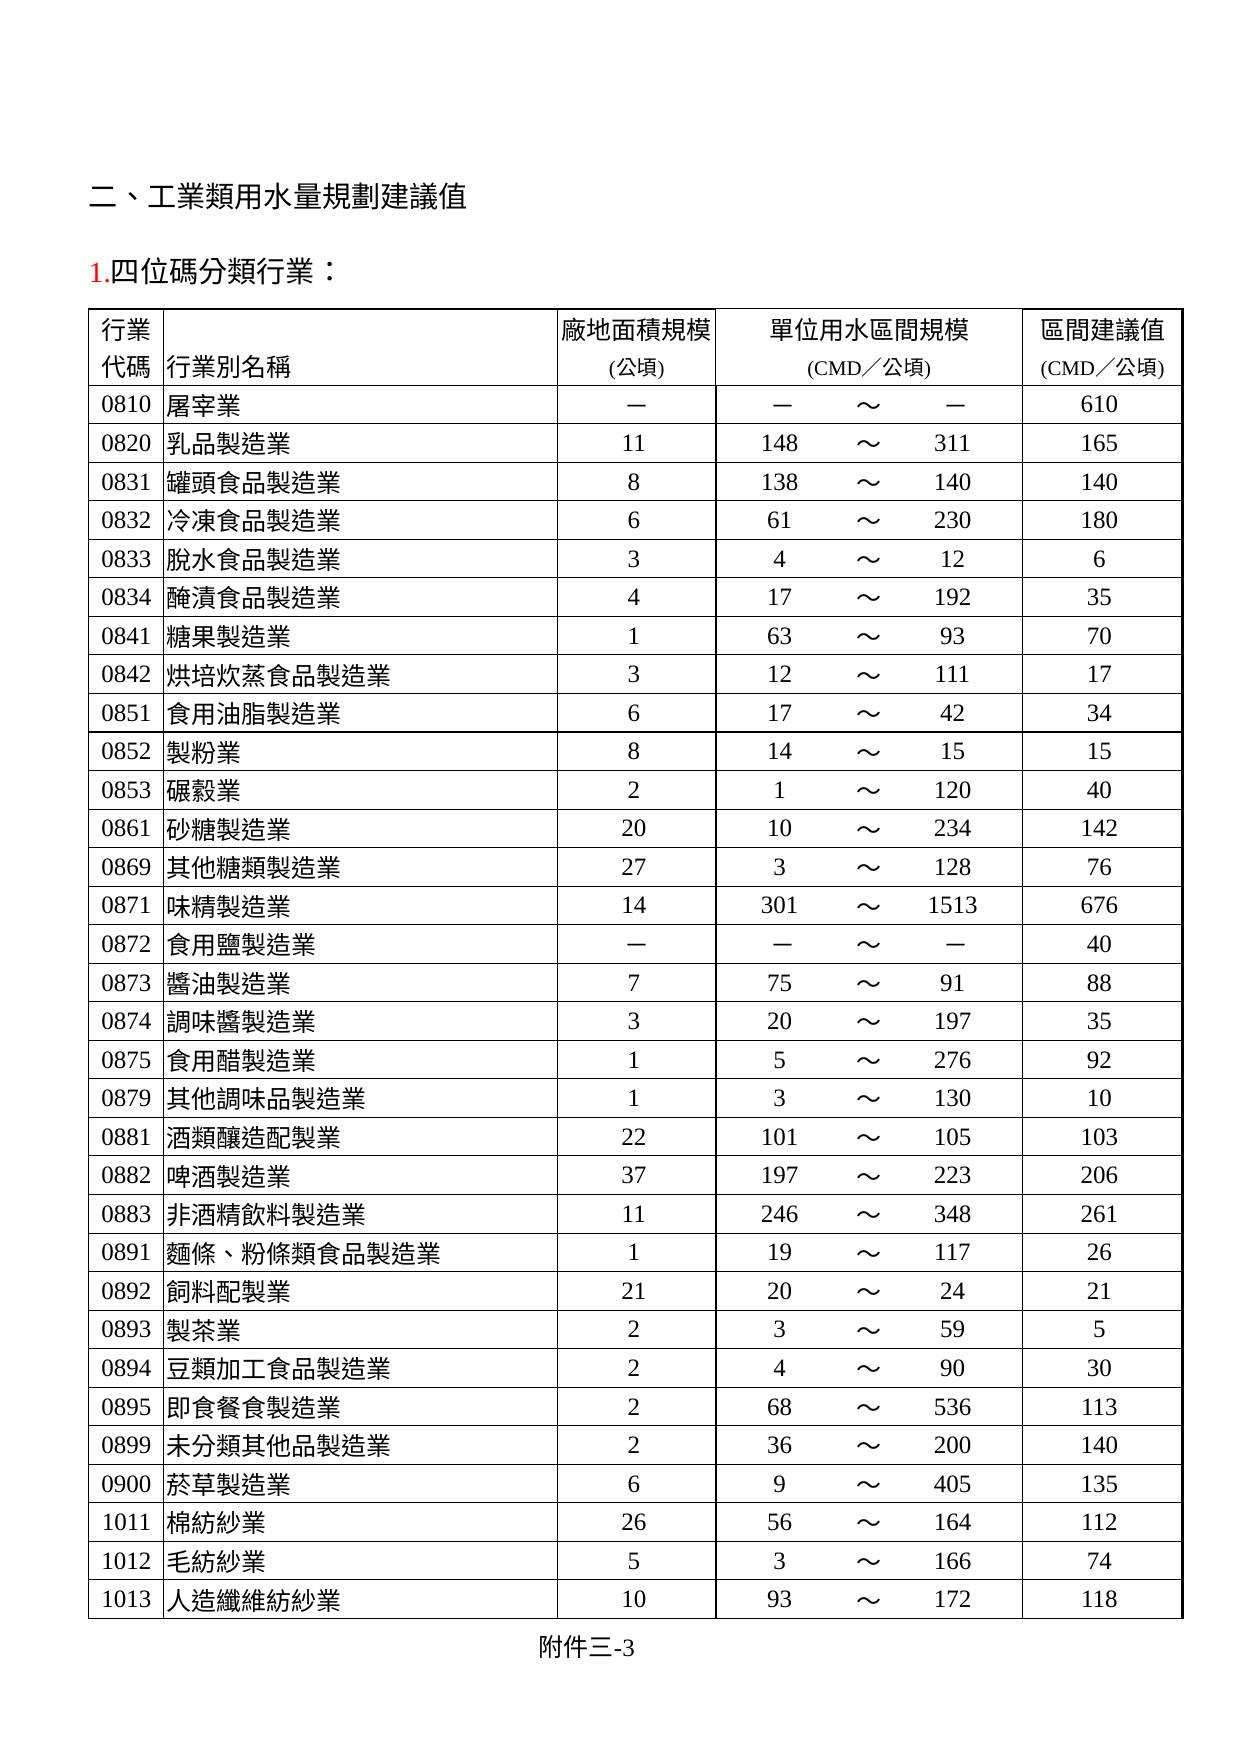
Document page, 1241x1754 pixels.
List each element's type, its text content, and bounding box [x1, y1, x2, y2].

table_cell 348 [889, 1195, 1022, 1232]
table_cell 製茶業 [164, 1311, 557, 1348]
table_cell 3 [717, 848, 849, 886]
table_cell ～ [849, 1079, 889, 1117]
table_cell 142 [1023, 810, 1181, 847]
table_cell 食用油脂製造業 [164, 694, 557, 731]
table_cell 毛紡紗業 [164, 1542, 557, 1579]
table_cell 1 [558, 1041, 715, 1078]
table_cell 罐頭食品製造業 [164, 463, 557, 500]
table_cell 0841 [89, 617, 163, 654]
table_cell 調味醬製造業 [164, 1002, 557, 1040]
table_cell 40 [1023, 771, 1181, 808]
table_cell 未分類其他品製造業 [164, 1426, 557, 1464]
text 1.四位碼分類行業： [89, 232, 1152, 307]
table_cell 0820 [89, 424, 163, 462]
table_cell － [889, 386, 1022, 423]
table_cell 138 [717, 463, 849, 500]
table_cell 12 [889, 540, 1022, 577]
table_cell 68 [717, 1388, 849, 1425]
table_cell 人造纖維紡紗業 [164, 1580, 557, 1618]
table_cell 140 [889, 463, 1022, 500]
table_cell 17 [717, 578, 849, 616]
table_cell 90 [889, 1349, 1022, 1387]
table_cell 223 [889, 1156, 1022, 1194]
table_cell 3 [558, 655, 715, 693]
table_cell ～ [849, 1156, 889, 1194]
table_cell 27 [558, 848, 715, 886]
table_cell 206 [1023, 1156, 1181, 1194]
table_cell 4 [717, 1349, 849, 1387]
table_cell 2 [558, 1349, 715, 1387]
table_cell ～ [849, 694, 889, 731]
table_header 區間建議值 (CMD／公頃) [1023, 310, 1181, 384]
table_cell ～ [849, 463, 889, 500]
table_cell 0891 [89, 1234, 163, 1271]
table_cell 0900 [89, 1465, 163, 1502]
table_cell 536 [889, 1388, 1022, 1425]
table_cell 19 [717, 1234, 849, 1271]
table_header 單位用水區間規模 (CMD／公頃) [716, 309, 1022, 384]
table_cell 11 [558, 424, 715, 462]
table_cell 0852 [89, 733, 163, 770]
table_cell 0834 [89, 578, 163, 616]
table_header 行業別名稱 [164, 310, 557, 384]
table_cell 92 [1023, 1041, 1181, 1078]
table_cell 飼料配製業 [164, 1272, 557, 1309]
table_cell 非酒精飲料製造業 [164, 1195, 557, 1232]
table_cell 3 [717, 1542, 849, 1579]
table_cell 6 [558, 1465, 715, 1502]
table_cell 0899 [89, 1426, 163, 1464]
text 二、工業類用水量規劃建議值 [89, 157, 1152, 232]
table_cell 20 [558, 810, 715, 847]
table_cell 405 [889, 1465, 1022, 1502]
table_cell 其他調味品製造業 [164, 1079, 557, 1117]
table_cell 59 [889, 1311, 1022, 1348]
table_cell 醬油製造業 [164, 964, 557, 1001]
table_cell 200 [889, 1426, 1022, 1464]
table_cell 75 [717, 964, 849, 1001]
table_cell 4 [717, 540, 849, 577]
table_cell 1012 [89, 1542, 163, 1579]
table_cell 3 [558, 540, 715, 577]
table_cell 其他糖類製造業 [164, 848, 557, 886]
table_header 廠地面積規模 (公頃) [558, 310, 715, 384]
table_cell 34 [1023, 694, 1181, 731]
table_cell 61 [717, 501, 849, 539]
table_cell － [889, 925, 1022, 963]
table_cell 10 [558, 1580, 715, 1618]
table_cell 20 [717, 1002, 849, 1040]
table_cell － [558, 925, 715, 963]
table_cell 15 [1023, 733, 1181, 770]
table_cell 烘培炊蒸食品製造業 [164, 655, 557, 693]
table_cell 103 [1023, 1118, 1181, 1155]
table_cell 101 [717, 1118, 849, 1155]
table_cell 36 [717, 1426, 849, 1464]
table_cell 棉紡紗業 [164, 1503, 557, 1541]
table_cell 製粉業 [164, 733, 557, 770]
table_cell ～ [849, 810, 889, 847]
table_cell 砂糖製造業 [164, 810, 557, 847]
table_cell ～ [849, 424, 889, 462]
table_cell 180 [1023, 501, 1181, 539]
table_cell 0883 [89, 1195, 163, 1232]
table_cell 5 [717, 1041, 849, 1078]
table_cell 0895 [89, 1388, 163, 1425]
table_cell ～ [849, 1503, 889, 1541]
table_cell 246 [717, 1195, 849, 1232]
table_cell 0881 [89, 1118, 163, 1155]
table_cell 1513 [889, 887, 1022, 924]
table_cell 0831 [89, 463, 163, 500]
table_cell 0874 [89, 1002, 163, 1040]
table_cell 14 [717, 733, 849, 770]
table_cell 135 [1023, 1465, 1181, 1502]
table_cell 1 [558, 1234, 715, 1271]
table_cell 234 [889, 810, 1022, 847]
table_cell 166 [889, 1542, 1022, 1579]
table_cell 碾縠業 [164, 771, 557, 808]
table_cell ～ [849, 578, 889, 616]
table_cell 0851 [89, 694, 163, 731]
table_cell ～ [849, 771, 889, 808]
table_cell ～ [849, 540, 889, 577]
table_cell ～ [849, 1426, 889, 1464]
table_cell 130 [889, 1079, 1022, 1117]
table_cell － [717, 386, 849, 423]
table_cell 麵條、粉條類食品製造業 [164, 1234, 557, 1271]
table_cell 冷凍食品製造業 [164, 501, 557, 539]
table_cell ～ [849, 617, 889, 654]
table_cell 0879 [89, 1079, 163, 1117]
table_cell 112 [1023, 1503, 1181, 1541]
table_cell ～ [849, 1272, 889, 1309]
table_cell 26 [558, 1503, 715, 1541]
table_cell 0871 [89, 887, 163, 924]
table_cell 屠宰業 [164, 386, 557, 423]
table_cell 0894 [89, 1349, 163, 1387]
table_cell 117 [889, 1234, 1022, 1271]
table_cell 9 [717, 1465, 849, 1502]
table_cell 30 [1023, 1349, 1181, 1387]
table_cell 1011 [89, 1503, 163, 1541]
table_cell 6 [558, 694, 715, 731]
table_cell ～ [849, 386, 889, 423]
table_cell 食用醋製造業 [164, 1041, 557, 1078]
table_cell 7 [558, 964, 715, 1001]
table_cell 2 [558, 1426, 715, 1464]
table_cell 93 [717, 1580, 849, 1618]
table_cell 76 [1023, 848, 1181, 886]
table_cell ～ [849, 1118, 889, 1155]
table_cell 0873 [89, 964, 163, 1001]
table_cell 148 [717, 424, 849, 462]
table_cell 0810 [89, 386, 163, 423]
table_cell 261 [1023, 1195, 1181, 1232]
table_cell 5 [1023, 1311, 1181, 1348]
table_cell 啤酒製造業 [164, 1156, 557, 1194]
table_cell 26 [1023, 1234, 1181, 1271]
table_cell 醃漬食品製造業 [164, 578, 557, 616]
table_cell 311 [889, 424, 1022, 462]
table_cell 172 [889, 1580, 1022, 1618]
table_cell 24 [889, 1272, 1022, 1309]
table_cell 11 [558, 1195, 715, 1232]
table_cell 0842 [89, 655, 163, 693]
table_cell ～ [849, 1002, 889, 1040]
table_cell 91 [889, 964, 1022, 1001]
table_cell 2 [558, 1388, 715, 1425]
table_cell 140 [1023, 463, 1181, 500]
table_cell 74 [1023, 1542, 1181, 1579]
table_cell 3 [717, 1311, 849, 1348]
table_cell 0893 [89, 1311, 163, 1348]
table_cell 17 [1023, 655, 1181, 693]
table_cell 17 [717, 694, 849, 731]
table_cell 5 [558, 1542, 715, 1579]
table_cell 610 [1023, 386, 1181, 423]
table_cell 105 [889, 1118, 1022, 1155]
table_cell ～ [849, 1195, 889, 1232]
table_cell 8 [558, 733, 715, 770]
table_cell 111 [889, 655, 1022, 693]
table_cell ～ [849, 887, 889, 924]
table_cell 1 [558, 617, 715, 654]
table_cell 56 [717, 1503, 849, 1541]
table_cell 118 [1023, 1580, 1181, 1618]
table_cell 食用鹽製造業 [164, 925, 557, 963]
table_cell 14 [558, 887, 715, 924]
table_cell 糖果製造業 [164, 617, 557, 654]
table_cell 192 [889, 578, 1022, 616]
table_cell ～ [849, 1388, 889, 1425]
table_cell ～ [849, 501, 889, 539]
table_cell 40 [1023, 925, 1181, 963]
table_cell 1013 [89, 1580, 163, 1618]
table_cell ～ [849, 1234, 889, 1271]
table_cell ～ [849, 655, 889, 693]
table_cell ～ [849, 733, 889, 770]
table_cell 20 [717, 1272, 849, 1309]
table_cell 味精製造業 [164, 887, 557, 924]
table_cell 0882 [89, 1156, 163, 1194]
table_cell 0869 [89, 848, 163, 886]
table_cell 63 [717, 617, 849, 654]
table_cell － [558, 386, 715, 423]
table_cell 37 [558, 1156, 715, 1194]
table_cell 197 [717, 1156, 849, 1194]
table_cell 113 [1023, 1388, 1181, 1425]
table_cell 6 [1023, 540, 1181, 577]
table_cell 140 [1023, 1426, 1181, 1464]
table_cell 3 [717, 1079, 849, 1117]
table_cell 8 [558, 463, 715, 500]
table_cell 230 [889, 501, 1022, 539]
table_cell － [717, 925, 849, 963]
table_cell 0875 [89, 1041, 163, 1078]
table_cell 35 [1023, 578, 1181, 616]
table_cell 0872 [89, 925, 163, 963]
table_cell 脫水食品製造業 [164, 540, 557, 577]
table_cell ～ [849, 1580, 889, 1618]
table_cell 276 [889, 1041, 1022, 1078]
table_cell ～ [849, 925, 889, 963]
table_cell ～ [849, 1465, 889, 1502]
table_cell 2 [558, 1311, 715, 1348]
table_cell ～ [849, 1542, 889, 1579]
table_cell ～ [849, 848, 889, 886]
table_cell 93 [889, 617, 1022, 654]
table_cell ～ [849, 1349, 889, 1387]
table_cell 21 [1023, 1272, 1181, 1309]
table_cell 128 [889, 848, 1022, 886]
table_cell 2 [558, 771, 715, 808]
table_cell 菸草製造業 [164, 1465, 557, 1502]
table_cell 35 [1023, 1002, 1181, 1040]
table_cell 22 [558, 1118, 715, 1155]
table_cell 676 [1023, 887, 1181, 924]
table_cell 70 [1023, 617, 1181, 654]
table_cell 0832 [89, 501, 163, 539]
table_cell 120 [889, 771, 1022, 808]
table_cell 3 [558, 1002, 715, 1040]
table_cell 0861 [89, 810, 163, 847]
table_cell 42 [889, 694, 1022, 731]
table_cell 酒類釀造配製業 [164, 1118, 557, 1155]
table_cell 1 [717, 771, 849, 808]
table_cell 164 [889, 1503, 1022, 1541]
table_cell 1 [558, 1079, 715, 1117]
table_cell 197 [889, 1002, 1022, 1040]
table_cell 301 [717, 887, 849, 924]
table_cell ～ [849, 1041, 889, 1078]
table_header 行業代碼 [89, 310, 163, 384]
table_cell 0892 [89, 1272, 163, 1309]
table_cell 0853 [89, 771, 163, 808]
table_cell ～ [849, 1311, 889, 1348]
table_cell 豆類加工食品製造業 [164, 1349, 557, 1387]
table_cell 4 [558, 578, 715, 616]
table_cell 10 [717, 810, 849, 847]
table_cell 15 [889, 733, 1022, 770]
table_cell 12 [717, 655, 849, 693]
table_cell 0833 [89, 540, 163, 577]
table_cell 21 [558, 1272, 715, 1309]
table_cell 即食餐食製造業 [164, 1388, 557, 1425]
table_cell 10 [1023, 1079, 1181, 1117]
table_cell ～ [849, 964, 889, 1001]
table_cell 乳品製造業 [164, 424, 557, 462]
table_cell 88 [1023, 964, 1181, 1001]
table_cell 6 [558, 501, 715, 539]
table_cell 165 [1023, 424, 1181, 462]
